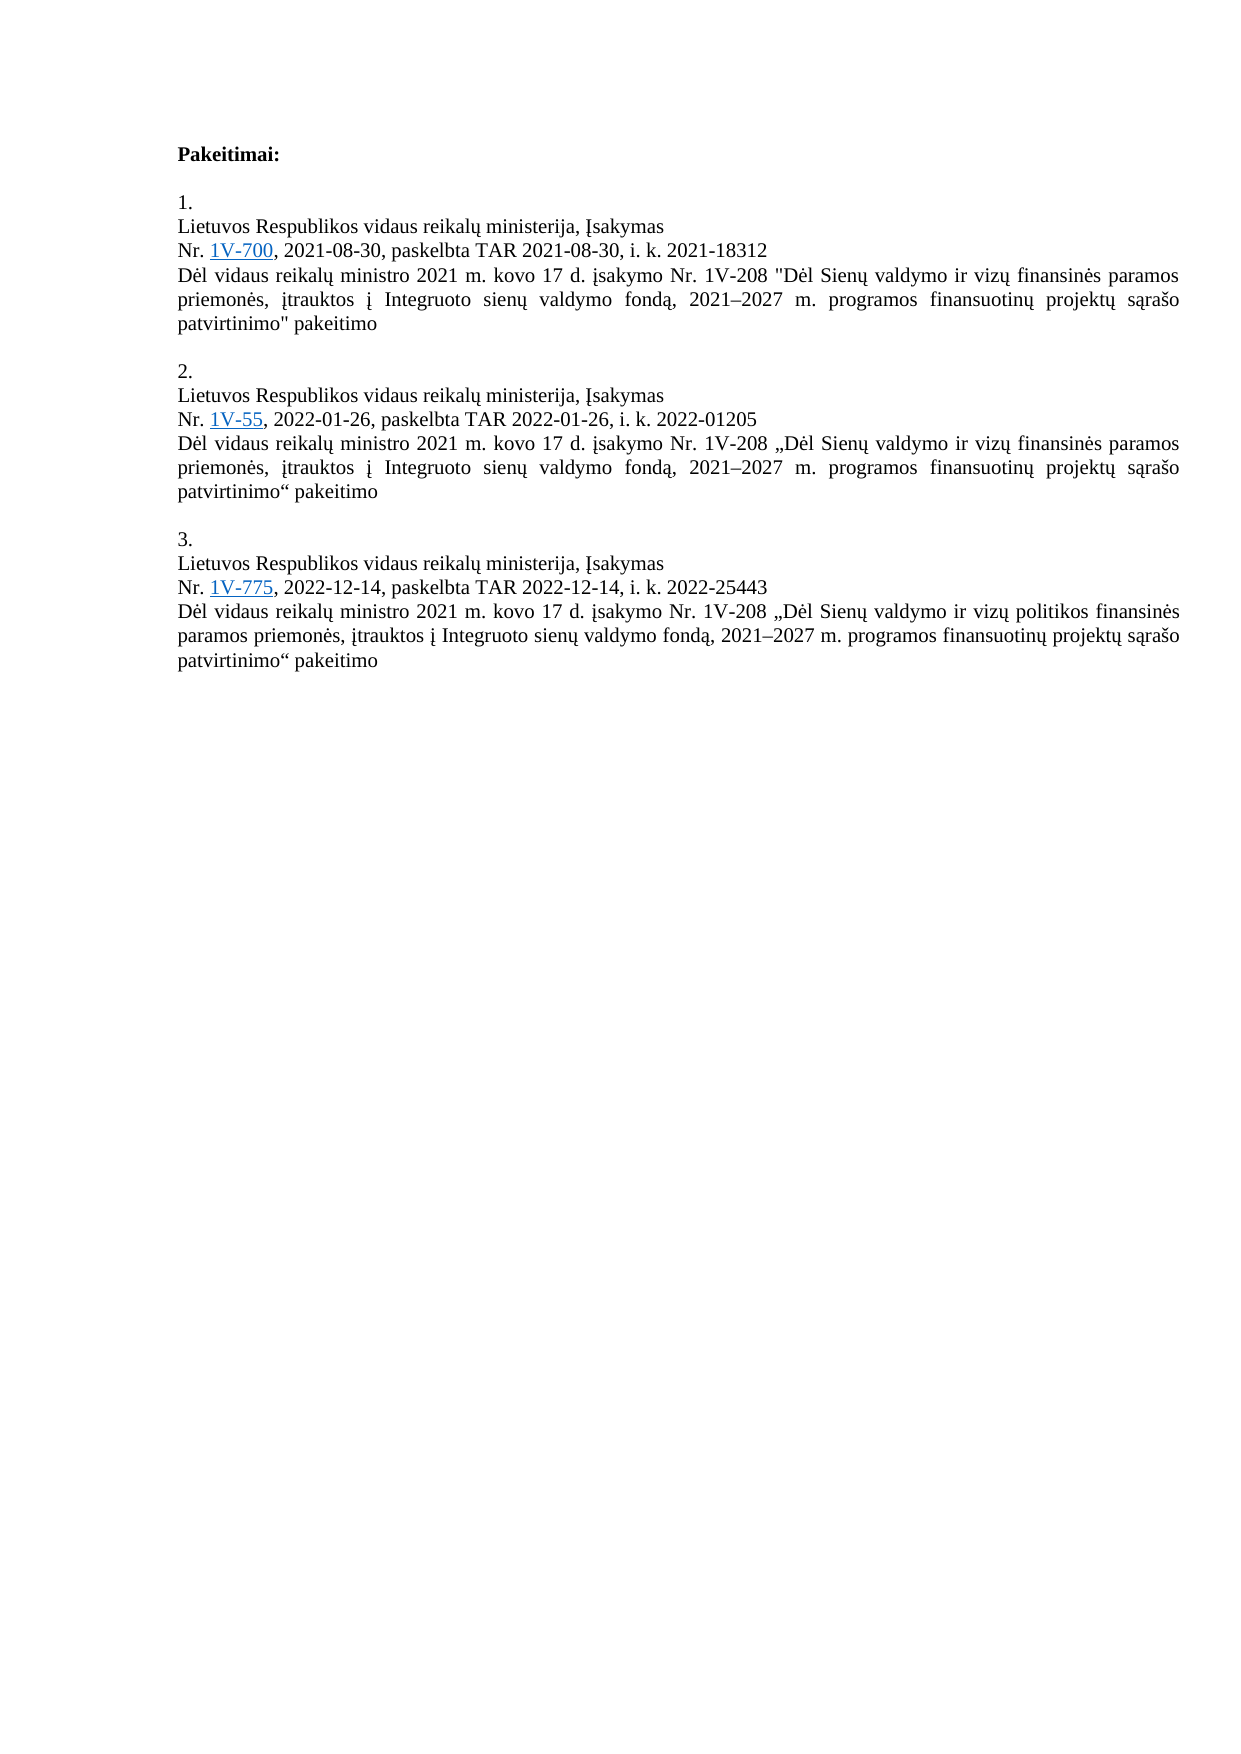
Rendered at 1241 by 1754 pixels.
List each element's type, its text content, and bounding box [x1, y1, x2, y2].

text Dėl vidaus reikalų ministro 2021 m. kovo 17 d. įsakymo Nr. 1V-208 „Dėl Sienų valdymo ir vizų finansinės paramos priemonės, įtrauktos į Integruoto sienų valdymo fondą, 2021–2027 m. programos finansuotinų projektų sąrašo patvirtinimo“ pakeitimo [177, 431, 1181, 503]
text Dėl vidaus reikalų ministro 2021 m. kovo 17 d. įsakymo Nr. 1V-208 „Dėl Sienų valdymo ir vizų politikos finansinės paramos priemonės, įtrauktos į Integruoto sienų valdymo fondą, 2021–2027 m. programos finansuotinų projektų sąrašo patvirtinimo“ pakeitimo [177, 599, 1181, 672]
text Nr. 1V-700, 2021-08-30, paskelbta TAR 2021-08-30, i. k. 2021-18312 [177, 238, 1181, 262]
text Lietuvos Respublikos vidaus reikalų ministerija, Įsakymas [177, 214, 1181, 238]
text Nr. 1V-55, 2022-01-26, paskelbta TAR 2022-01-26, i. k. 2022-01205 [177, 407, 1181, 431]
text Dėl vidaus reikalų ministro 2021 m. kovo 17 d. įsakymo Nr. 1V-208 "Dėl Sienų valdymo ir vizų finansinės paramos priemonės, įtrauktos į Integruoto sienų valdymo fondą, 2021–2027 m. programos finansuotinų projektų sąrašo patvirtinimo" pakeitimo [177, 262, 1181, 335]
text 1. [177, 190, 1181, 214]
text Lietuvos Respublikos vidaus reikalų ministerija, Įsakymas [177, 551, 1181, 575]
text Lietuvos Respublikos vidaus reikalų ministerija, Įsakymas [177, 383, 1181, 407]
text Pakeitimai: [177, 142, 1181, 166]
text 3. [177, 527, 1181, 551]
text 2. [177, 359, 1181, 383]
text Nr. 1V-775, 2022-12-14, paskelbta TAR 2022-12-14, i. k. 2022-25443 [177, 575, 1181, 599]
